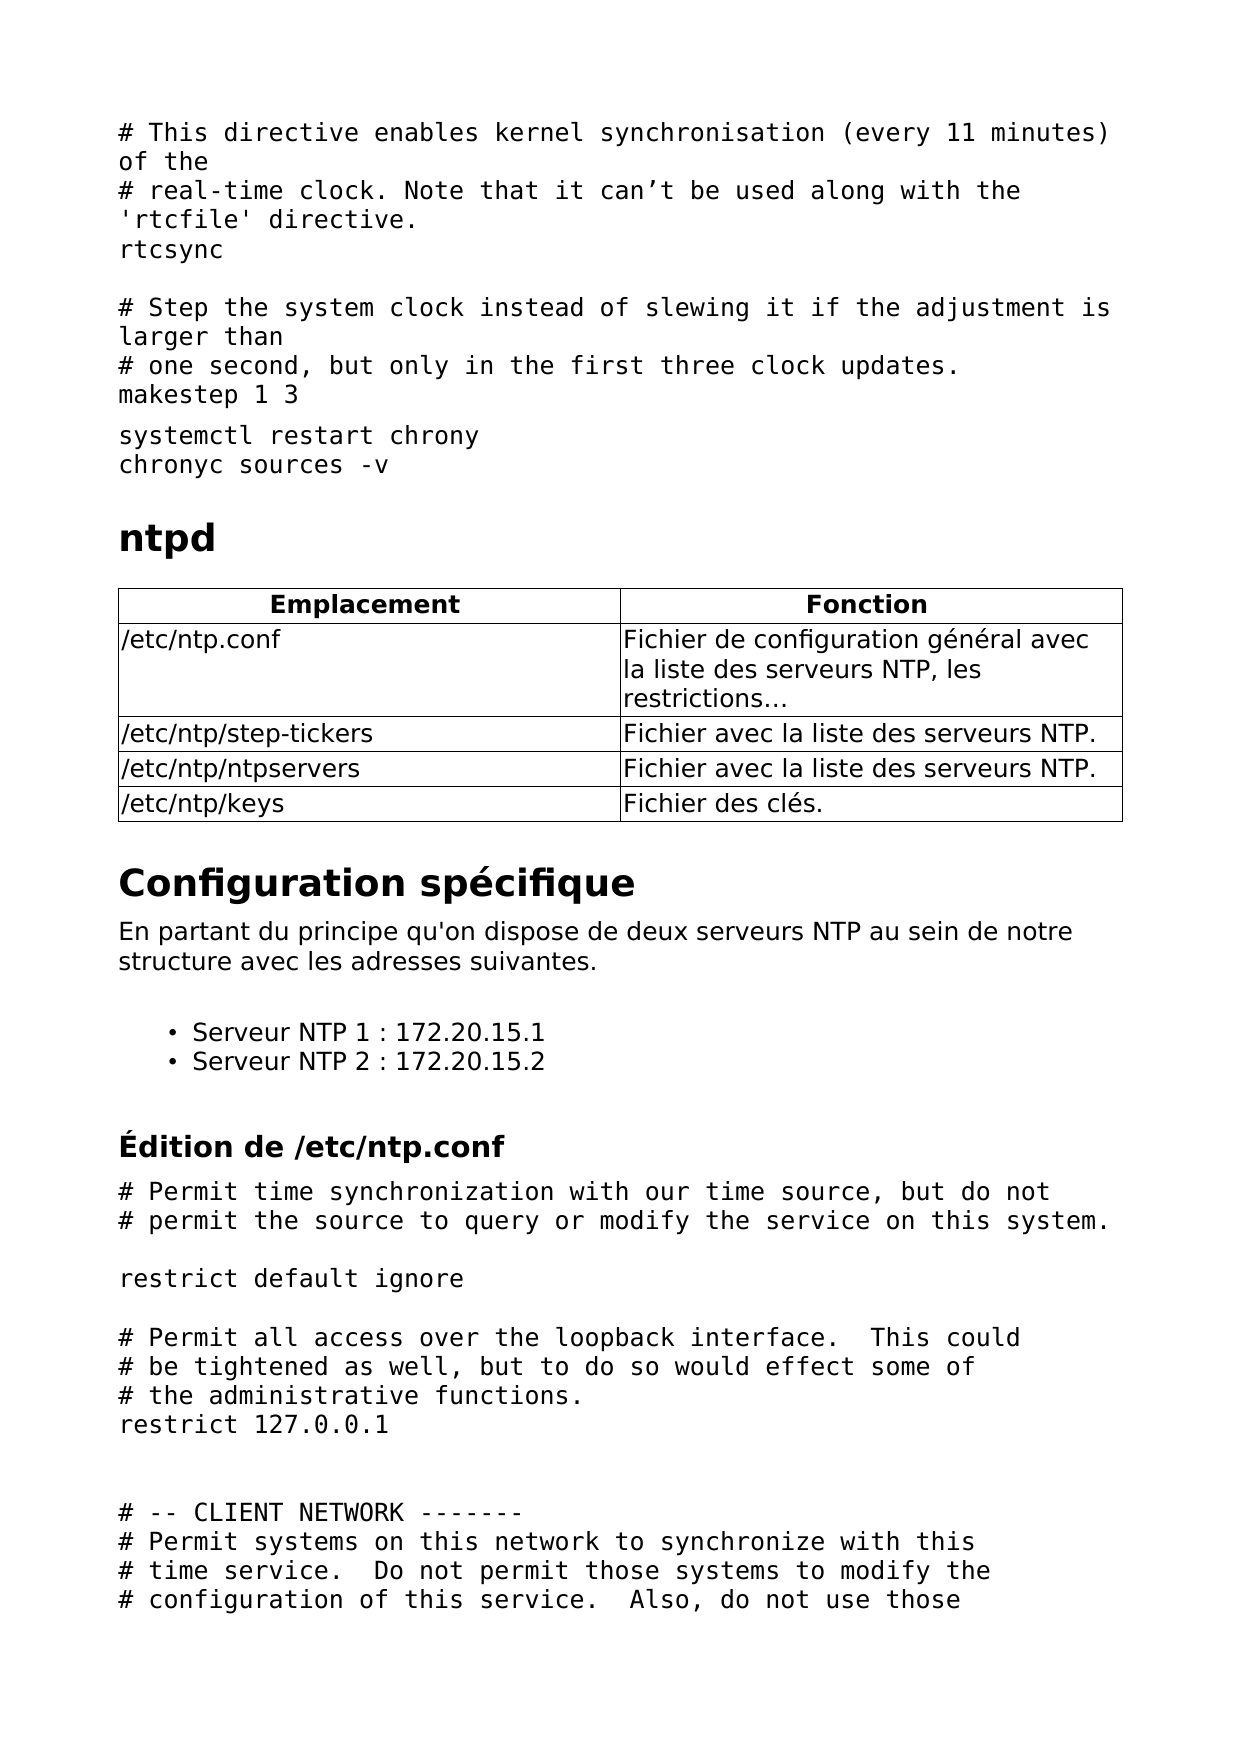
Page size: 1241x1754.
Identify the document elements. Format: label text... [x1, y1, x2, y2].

table_header Fonction [621, 589, 1122, 623]
text # This directive enables kernel synchronisation (every 11 minutes) of the # real-time clock. Note that it can’t be used along with the 'rtcfile' directive. rtcsync # Step the system clock instead of slewing it if the adjustment is larger than # one second, but only in the first three clock updates. makestep 1 3 [118, 118, 1122, 410]
table_cell Fichier de configuration général avec la liste des serveurs NTP, les restrictions… [621, 624, 1122, 716]
subtitle Édition de /etc/ntp.conf [118, 1131, 1122, 1164]
table_cell /etc/ntp/keys [119, 787, 620, 821]
text En partant du principe qu'on dispose de deux serveurs NTP au sein de notre structure avec les adresses suivantes. [118, 917, 1122, 976]
table_cell Fichier avec la liste des serveurs NTP. [621, 717, 1122, 751]
list Serveur NTP 2 : 172.20.15.2 [177, 1047, 1122, 1076]
table_cell /etc/ntp/step-tickers [119, 717, 620, 751]
table_cell /etc/ntp/ntpservers [119, 752, 620, 786]
subtitle Configuration spécifique [118, 861, 1122, 905]
table_cell Fichier avec la liste des serveurs NTP. [621, 752, 1122, 786]
text # Permit time synchronization with our time source, but do not # permit the source to query or modify the service on this system. restrict default ignore # Permit all access over the loopback interface. This could # be tightened as well, but to do so would effect some of # the administrative functions. restrict 127.0.0.1 # -- CLIENT NETWORK ------- # Permit systems on this network to synchronize with this # time service. Do not permit those systems to modify the # configuration of this service. Also, do not use those [118, 1177, 1122, 1614]
table_header Emplacement [119, 589, 620, 623]
list Serveur NTP 1 : 172.20.15.1 [177, 1018, 1122, 1047]
table_cell Fichier des clés. [621, 787, 1122, 821]
text systemctl restart chrony chronyc sources -v [118, 422, 1122, 480]
subtitle ntpd [118, 517, 1122, 560]
table_cell /etc/ntp.conf [119, 624, 620, 716]
